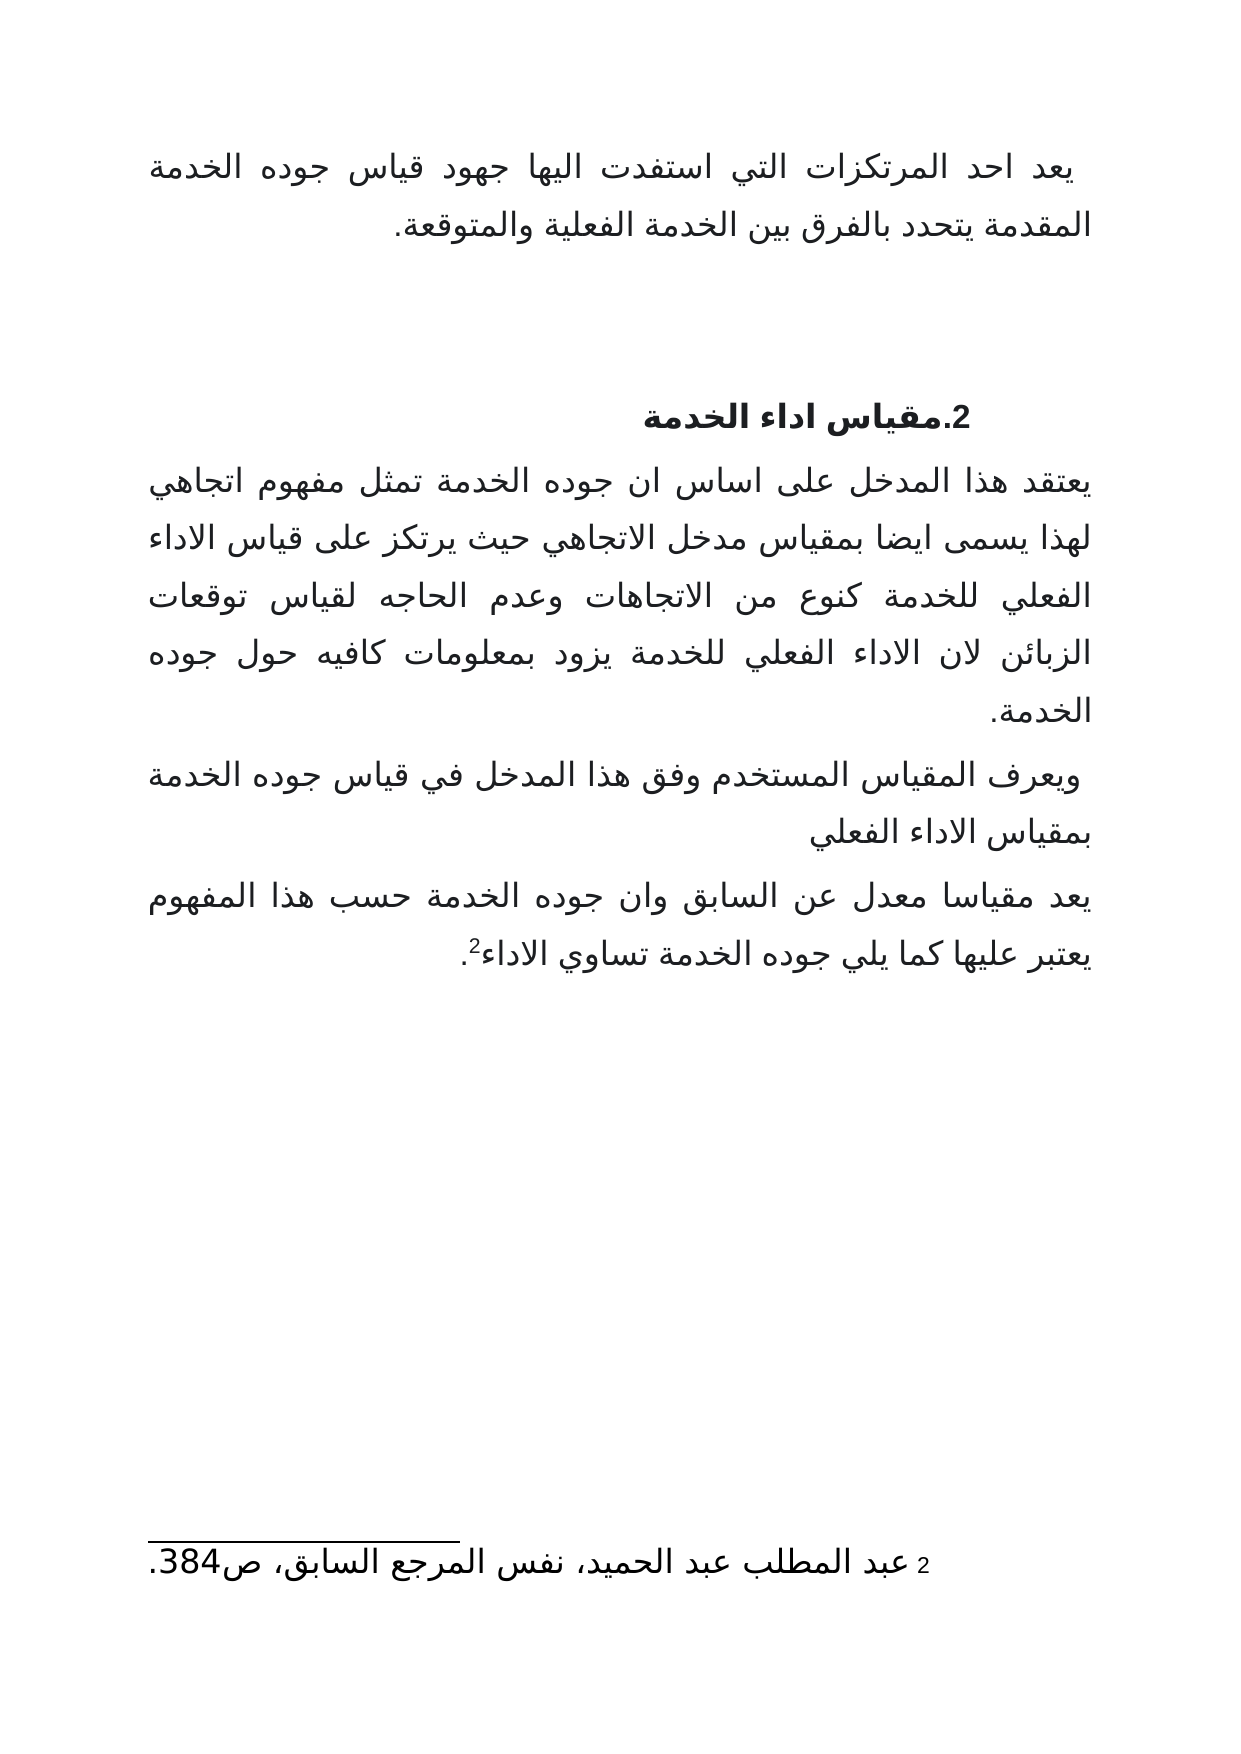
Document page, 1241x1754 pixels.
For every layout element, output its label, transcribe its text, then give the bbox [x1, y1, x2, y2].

text يعتقد هذا المدخل على اساس ان جوده الخدمة تمثل مفهوم اتجاهي لهذا يسمى ايضا بمقياس مدخل الاتجاهي حيث يرتكز على قياس الاداء الفعلي للخدمة كنوع من الاتجاهات وعدم الحاجه لقياس توقعات الزبائن لان الاداء الفعلي للخدمة يزود بمعلومات كافيه حول جوده الخدمة. [148, 461, 1093, 729]
text يعد مقياسا معدل عن السابق وان جوده الخدمة حسب هذا المفهوم يعتبر عليها كما يلي جوده الخدمة تساوي الاداء. [148, 876, 1093, 972]
text ويعرف المقياس المستخدم وفق هذا المدخل في قياس جوده الخدمة بمقياس الاداء الفعلي [148, 755, 1093, 851]
text عبد المطلب عبد الحميد، نفس المرجع السابق، ص384. [148, 1542, 1086, 1581]
list مقياس اداء الخدمة [148, 397, 980, 435]
text يعد احد المرتكزات التي استفدت اليها جهود قياس جوده الخدمة المقدمة يتحدد بالفرق بين الخدمة الفعلية والمتوقعة. [148, 148, 1093, 244]
